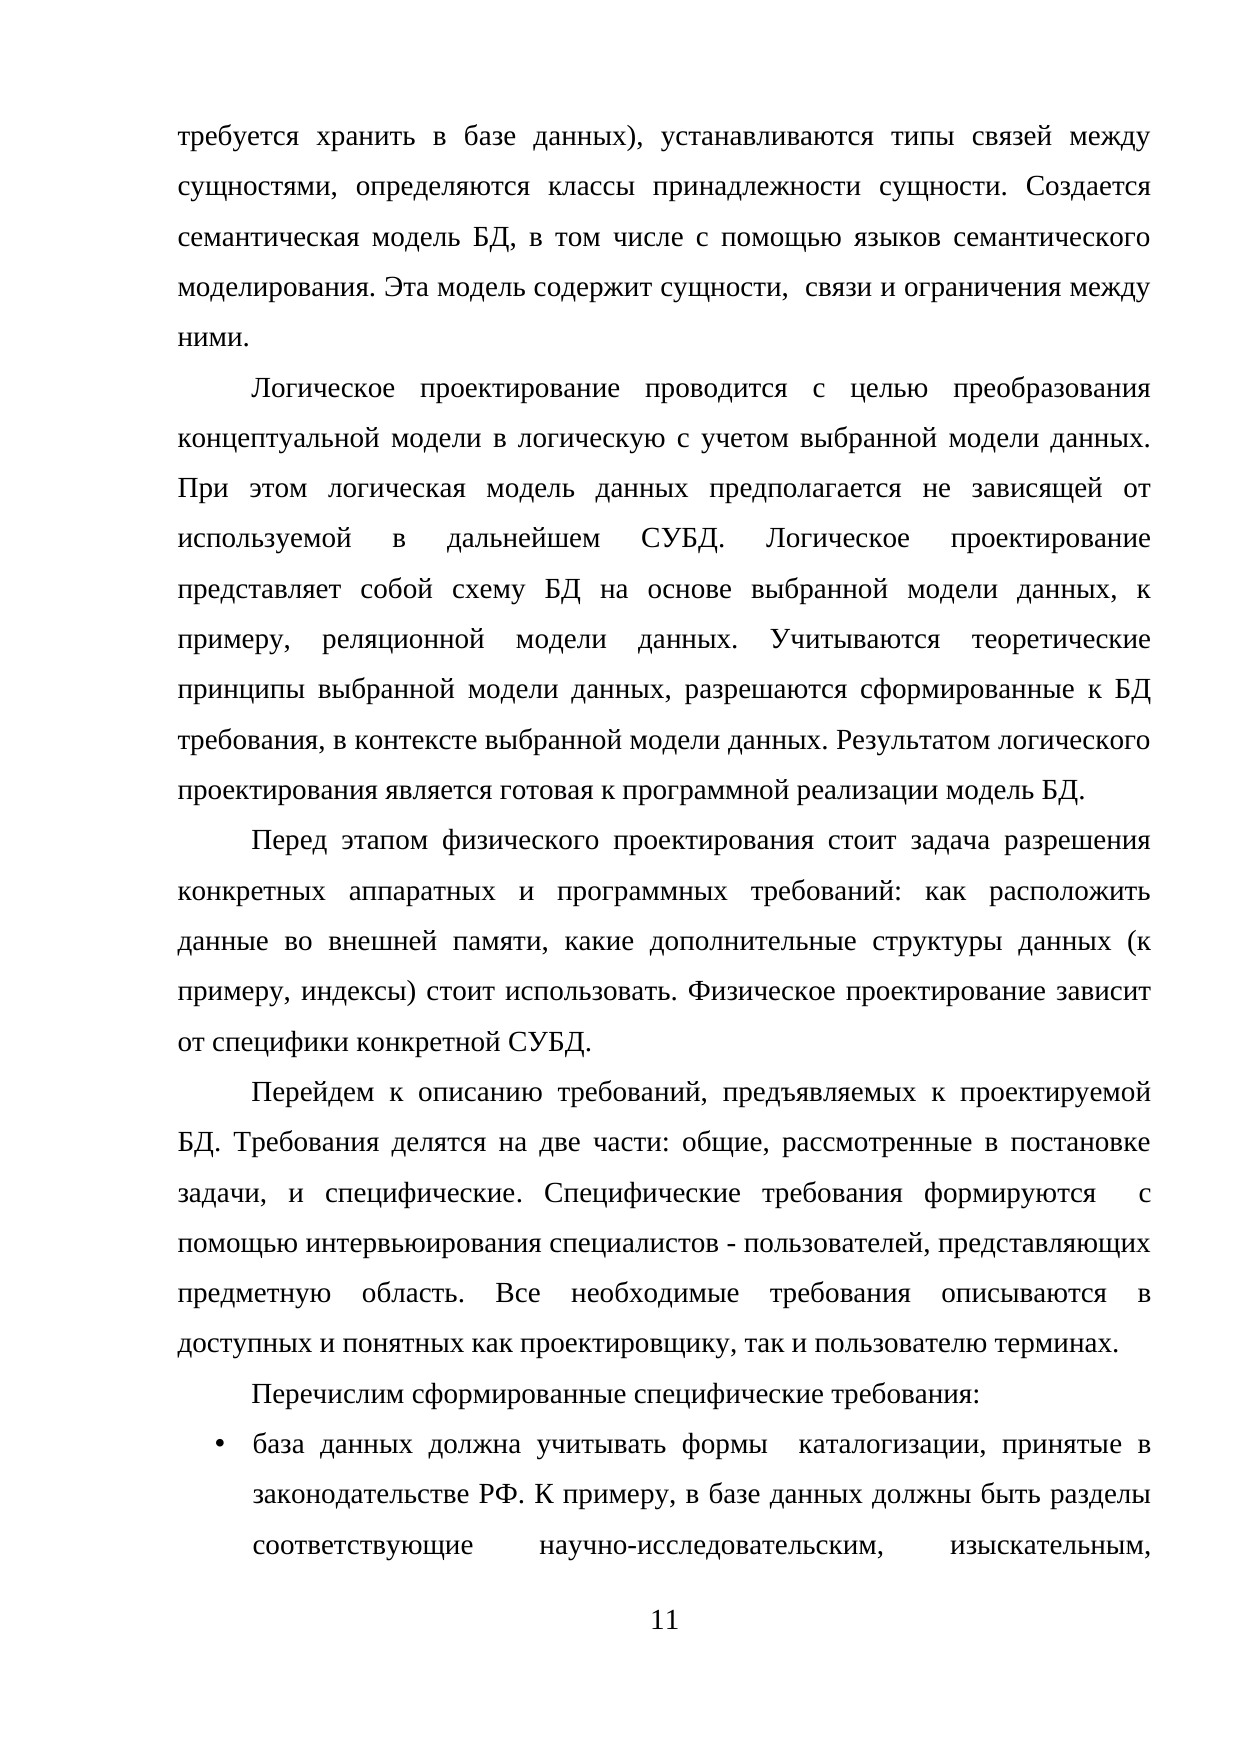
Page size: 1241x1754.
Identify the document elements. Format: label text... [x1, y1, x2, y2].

text Перед этапом физического проектирования стоит задача разрешения конкретных аппаратных и программных требований: как расположить данные во внешней памяти, какие дополнительные структуры данных (к примеру, индексы) стоит использовать. Физическое проектирование зависит от специфики конкретной СУБД. [177, 822, 1152, 1057]
text требуется хранить в базе данных), устанавливаются типы связей между сущностями, определяются классы принадлежности сущности. Создается семантическая модель БД, в том числе с помощью языков семантического моделирования. Эта модель содержит сущности, связи и ограничения между ними. [177, 118, 1152, 353]
text Логическое проектирование проводится с целью преобразования концептуальной модели в логическую с учетом выбранной модели данных. При этом логическая модель данных предполагается не зависящей от используемой в дальнейшем СУБД. Логическое проектирование представляет собой схему БД на основе выбранной модели данных, к примеру, реляционной модели данных. Учитываются теоретические принципы выбранной модели данных, разрешаются сформированные к БД требования, в контексте выбранной модели данных. Результатом логического проектирования является готовая к программной реализации модель БД. [177, 370, 1152, 806]
list база данных должна учитывать формы каталогизации, принятые в законодательстве РФ. К примеру, в базе данных должны быть разделы соответствующие научно-исследовательским, изыскательным, [215, 1426, 1152, 1561]
text Перейдем к описанию требований, предъявляемых к проектируемой БД. Требования делятся на две части: общие, рассмотренные в постановке задачи, и специфические. Специфические требования формируются с помощью интервьюирования специалистов - пользователей, представляющих предметную область. Все необходимые требования описываются в доступных и понятных как проектировщику, так и пользователю терминах. [177, 1074, 1152, 1359]
text Перечислим сформированные специфические требования: [177, 1376, 1152, 1409]
